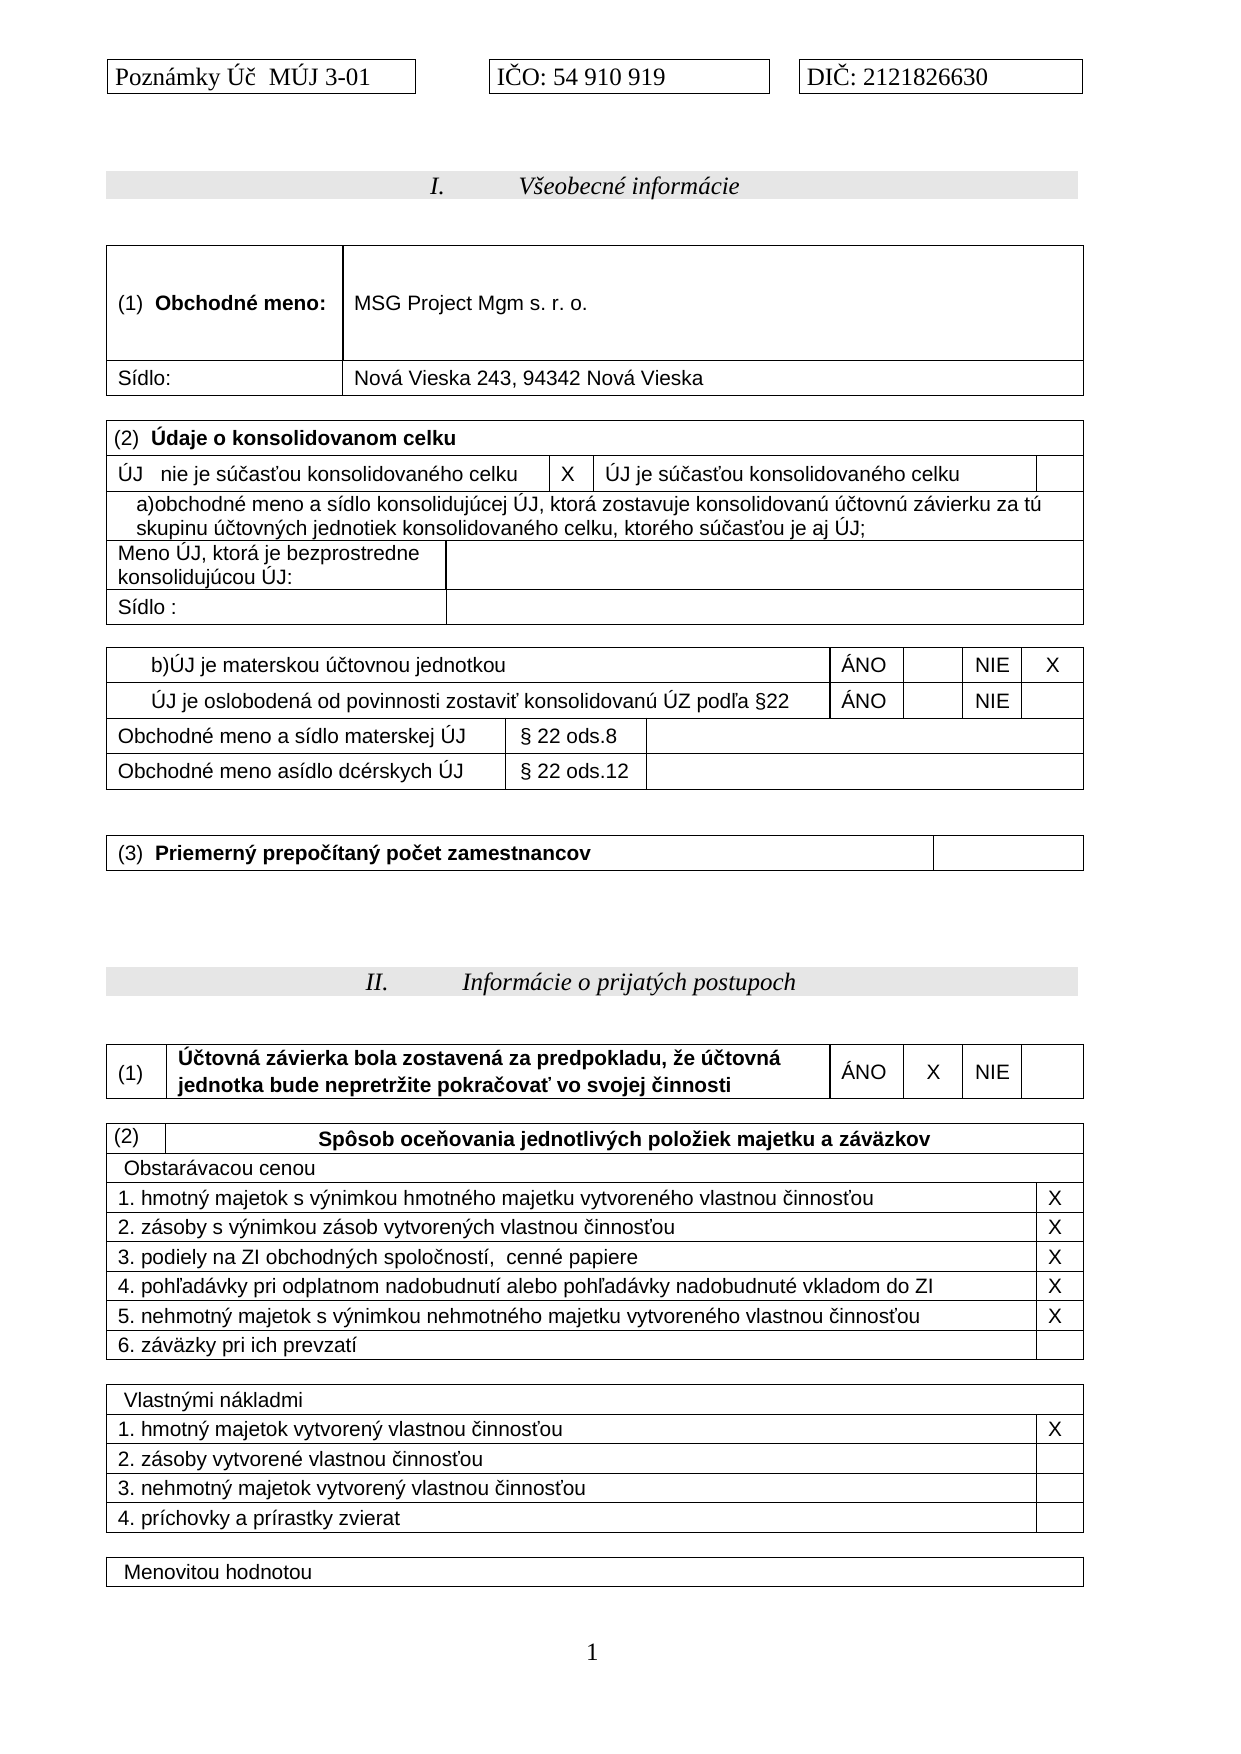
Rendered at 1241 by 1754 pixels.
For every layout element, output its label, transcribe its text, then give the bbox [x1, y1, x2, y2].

table_header ÁNO [831, 1045, 903, 1098]
table_header [934, 836, 1083, 870]
table_cell § 22 ods.12 [506, 754, 646, 788]
table_header Údaje o konsolidovanom celku [107, 421, 1083, 455]
table_header MSG Project Mgm s. r. o. [344, 246, 1083, 359]
list Informácie o prijatých postupoch [106, 967, 1078, 996]
table_cell Sídlo : [107, 590, 446, 624]
table_cell [1037, 1503, 1083, 1532]
table_header Obchodné meno: [107, 246, 342, 359]
table_cell X [1037, 1272, 1083, 1300]
table_cell 2. zásoby s výnimkou zásob vytvorených vlastnou činnosťou [107, 1213, 1036, 1241]
table_cell X [1037, 1213, 1083, 1241]
table_cell 3. podiely na ZI obchodných spoločností, cenné papiere [107, 1242, 1036, 1271]
table_cell Meno ÚJ, ktorá je bezprostredne konsolidujúcou ÚJ: [107, 541, 445, 589]
table_cell X [550, 456, 593, 491]
table_header Vlastnými nákladmi [107, 1385, 1083, 1414]
table_header [904, 648, 962, 682]
table_cell [1037, 1331, 1083, 1359]
table_cell X [1037, 1183, 1083, 1212]
table_cell § 22 ods.8 [506, 719, 646, 753]
table_header Priemerný prepočítaný počet zamestnancov [107, 836, 933, 870]
table_header [107, 1124, 165, 1153]
table_cell 4. príchovky a prírastky zvierat [107, 1503, 1036, 1532]
table_cell ÚJ je oslobodená od povinnosti zostaviť konsolidovanú ÚZ podľa §22 [107, 683, 829, 718]
table_cell Nová Vieska 243, 94342 Nová Vieska [343, 361, 1083, 395]
table_cell 4. pohľadávky pri odplatnom nadobudnutí alebo pohľadávky nadobudnuté vkladom do ZI [107, 1272, 1036, 1300]
table_cell [1037, 1444, 1083, 1473]
table_cell Obstarávacou cenou [107, 1154, 1083, 1182]
table_header X [904, 1045, 962, 1098]
table_cell X [1037, 1301, 1083, 1330]
table_cell ÚJ nie je súčasťou konsolidovaného celku [107, 456, 549, 491]
table_cell [904, 683, 962, 718]
table_cell [1037, 1474, 1083, 1502]
table_cell [647, 719, 1083, 753]
table_header NIE [963, 1045, 1021, 1098]
table_cell NIE [963, 683, 1021, 718]
table_cell [1022, 683, 1083, 718]
table_cell 3. nehmotný majetok vytvorený vlastnou činnosťou [107, 1474, 1036, 1502]
table_header NIE [963, 648, 1021, 682]
table_cell X [1037, 1415, 1083, 1443]
table_header [1022, 1045, 1083, 1098]
table_header b)ÚJ je materskou účtovnou jednotkou [107, 648, 829, 682]
table_cell [447, 541, 1083, 589]
table_cell [447, 590, 1083, 624]
table_cell [647, 754, 1083, 788]
table_cell X [1037, 1242, 1083, 1271]
table_cell ÚJ je súčasťou konsolidovaného celku [594, 456, 1036, 491]
table_header ÁNO [831, 648, 903, 682]
table_cell Sídlo: [107, 361, 342, 395]
table_cell Obchodné meno asídlo dcérskych ÚJ [107, 754, 505, 788]
table_cell 1. hmotný majetok s výnimkou hmotného majetku vytvoreného vlastnou činnosťou [107, 1183, 1036, 1212]
table_cell Obchodné meno a sídlo materskej ÚJ [107, 719, 505, 753]
table_header [107, 1045, 166, 1098]
table_header Menovitou hodnotou [107, 1558, 1083, 1586]
table_header X [1022, 648, 1083, 682]
table_cell 1. hmotný majetok vytvorený vlastnou činnosťou [107, 1415, 1036, 1443]
table_cell 6. záväzky pri ich prevzatí [107, 1331, 1036, 1359]
table_cell 2. zásoby vytvorené vlastnou činnosťou [107, 1444, 1036, 1473]
table_cell ÁNO [831, 683, 903, 718]
table_cell a)obchodné meno a sídlo konsolidujúcej ÚJ, ktorá zostavuje konsolidovanú účtovnú závierku za tú skupinu účtovných jednotiek konsolidovaného celku, ktorého súčasťou je aj ÚJ; [107, 492, 1083, 540]
table_cell [1037, 456, 1083, 491]
table_header Spôsob oceňovania jednotlivých položiek majetku a záväzkov [166, 1124, 1083, 1153]
table_cell 5. nehmotný majetok s výnimkou nehmotného majetku vytvoreného vlastnou činnosťou [107, 1301, 1036, 1330]
table_header Účtovná závierka bola zostavená za predpokladu, že účtovná jednotka bude nepretržite pokračovať vo svojej činnosti [167, 1045, 829, 1098]
list Všeobecné informácie [106, 171, 1078, 199]
